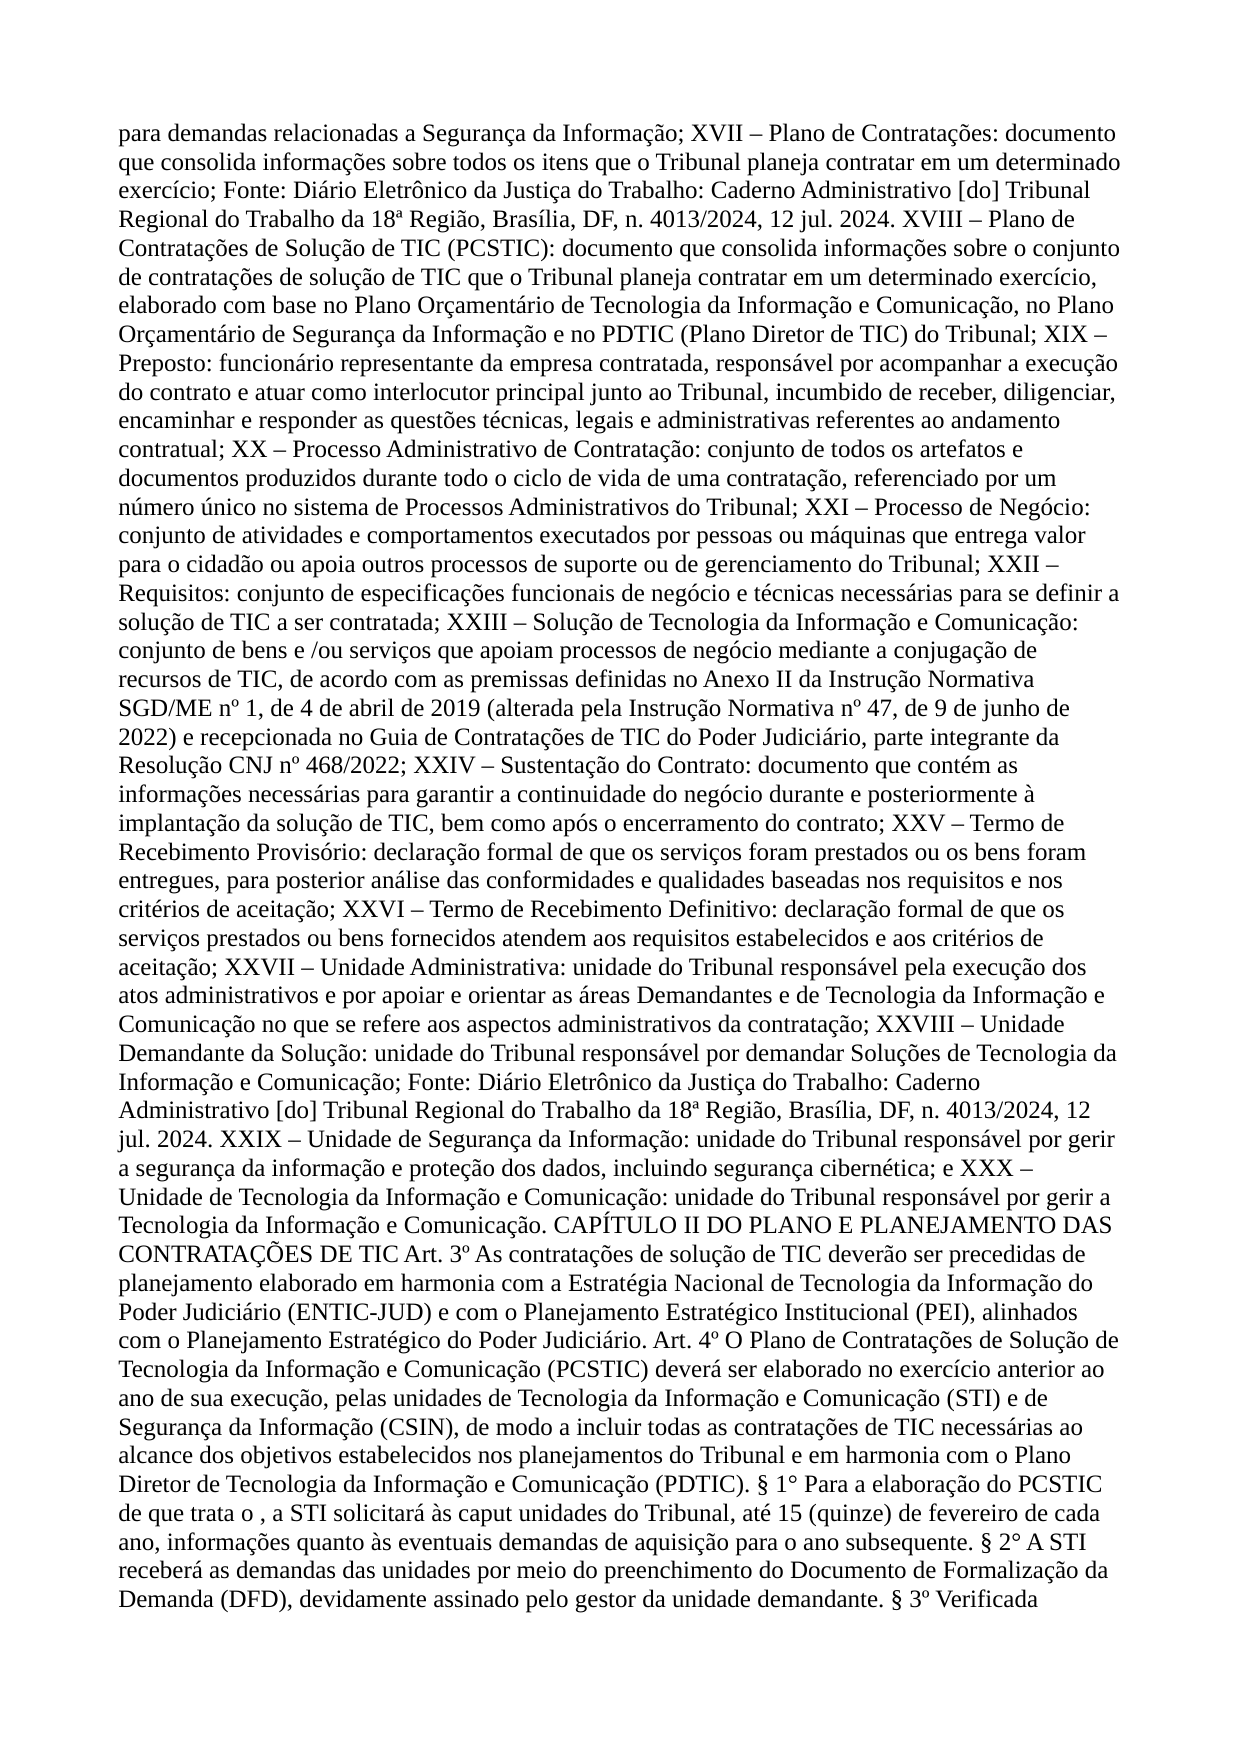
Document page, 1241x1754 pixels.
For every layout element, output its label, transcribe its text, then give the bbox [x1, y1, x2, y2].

text para demandas relacionadas a Segurança da Informação; XVII – Plano de Contratações: documento que consolida informações sobre todos os itens que o Tribunal planeja contratar em um determinado exercício; Fonte: Diário Eletrônico da Justiça do Trabalho: Caderno Administrativo [do] Tribunal Regional do Trabalho da 18ª Região, Brasília, DF, n. 4013/2024, 12 jul. 2024. XVIII – Plano de Contratações de Solução de TIC (PCSTIC): documento que consolida informações sobre o conjunto de contratações de solução de TIC que o Tribunal planeja contratar em um determinado exercício, elaborado com base no Plano Orçamentário de Tecnologia da Informação e Comunicação, no Plano Orçamentário de Segurança da Informação e no PDTIC (Plano Diretor de TIC) do Tribunal; XIX – Preposto: funcionário representante da empresa contratada, responsável por acompanhar a execução do contrato e atuar como interlocutor principal junto ao Tribunal, incumbido de receber, diligenciar, encaminhar e responder as questões técnicas, legais e administrativas referentes ao andamento contratual; XX – Processo Administrativo de Contratação: conjunto de todos os artefatos e documentos produzidos durante todo o ciclo de vida de uma contratação, referenciado por um número único no sistema de Processos Administrativos do Tribunal; XXI – Processo de Negócio: conjunto de atividades e comportamentos executados por pessoas ou máquinas que entrega valor para o cidadão ou apoia outros processos de suporte ou de gerenciamento do Tribunal; XXII – Requisitos: conjunto de especificações funcionais de negócio e técnicas necessárias para se definir a solução de TIC a ser contratada; XXIII – Solução de Tecnologia da Informação e Comunicação: conjunto de bens e /ou serviços que apoiam processos de negócio mediante a conjugação de recursos de TIC, de acordo com as premissas definidas no Anexo II da Instrução Normativa SGD/ME nº 1, de 4 de abril de 2019 (alterada pela Instrução Normativa nº 47, de 9 de junho de 2022) e recepcionada no Guia de Contratações de TIC do Poder Judiciário, parte integrante da Resolução CNJ nº 468/2022; XXIV – Sustentação do Contrato: documento que contém as informações necessárias para garantir a continuidade do negócio durante e posteriormente à implantação da solução de TIC, bem como após o encerramento do contrato; XXV – Termo de Recebimento Provisório: declaração formal de que os serviços foram prestados ou os bens foram entregues, para posterior análise das conformidades e qualidades baseadas nos requisitos e nos critérios de aceitação; XXVI – Termo de Recebimento Definitivo: declaração formal de que os serviços prestados ou bens fornecidos atendem aos requisitos estabelecidos e aos critérios de aceitação; XXVII – Unidade Administrativa: unidade do Tribunal responsável pela execução dos atos administrativos e por apoiar e orientar as áreas Demandantes e de Tecnologia da Informação e Comunicação no que se refere aos aspectos administrativos da contratação; XXVIII – Unidade Demandante da Solução: unidade do Tribunal responsável por demandar Soluções de Tecnologia da Informação e Comunicação; Fonte: Diário Eletrônico da Justiça do Trabalho: Caderno Administrativo [do] Tribunal Regional do Trabalho da 18ª Região, Brasília, DF, n. 4013/2024, 12 jul. 2024. XXIX – Unidade de Segurança da Informação: unidade do Tribunal responsável por gerir a segurança da informação e proteção dos dados, incluindo segurança cibernética; e XXX – Unidade de Tecnologia da Informação e Comunicação: unidade do Tribunal responsável por gerir a Tecnologia da Informação e Comunicação. CAPÍTULO II DO PLANO E PLANEJAMENTO DAS CONTRATAÇÕES DE TIC Art. 3º As contratações de solução de TIC deverão ser precedidas de planejamento elaborado em harmonia com a Estratégia Nacional de Tecnologia da Informação do Poder Judiciário (ENTIC-JUD) e com o Planejamento Estratégico Institucional (PEI), alinhados com o Planejamento Estratégico do Poder Judiciário. Art. 4º O Plano de Contratações de Solução de Tecnologia da Informação e Comunicação (PCSTIC) deverá ser elaborado no exercício anterior ao ano de sua execução, pelas unidades de Tecnologia da Informação e Comunicação (STI) e de Segurança da Informação (CSIN), de modo a incluir todas as contratações de TIC necessárias ao alcance dos objetivos estabelecidos nos planejamentos do Tribunal e em harmonia com o Plano Diretor de Tecnologia da Informação e Comunicação (PDTIC). § 1° Para a elaboração do PCSTIC de que trata o , a STI solicitará às caput unidades do Tribunal, até 15 (quinze) de fevereiro de cada ano, informações quanto às eventuais demandas de aquisição para o ano subsequente. § 2° A STI receberá as demandas das unidades por meio do preenchimento do Documento de Formalização da Demanda (DFD), devidamente assinado pelo gestor da unidade demandante. § 3º Verificada [118, 118, 1122, 1613]
